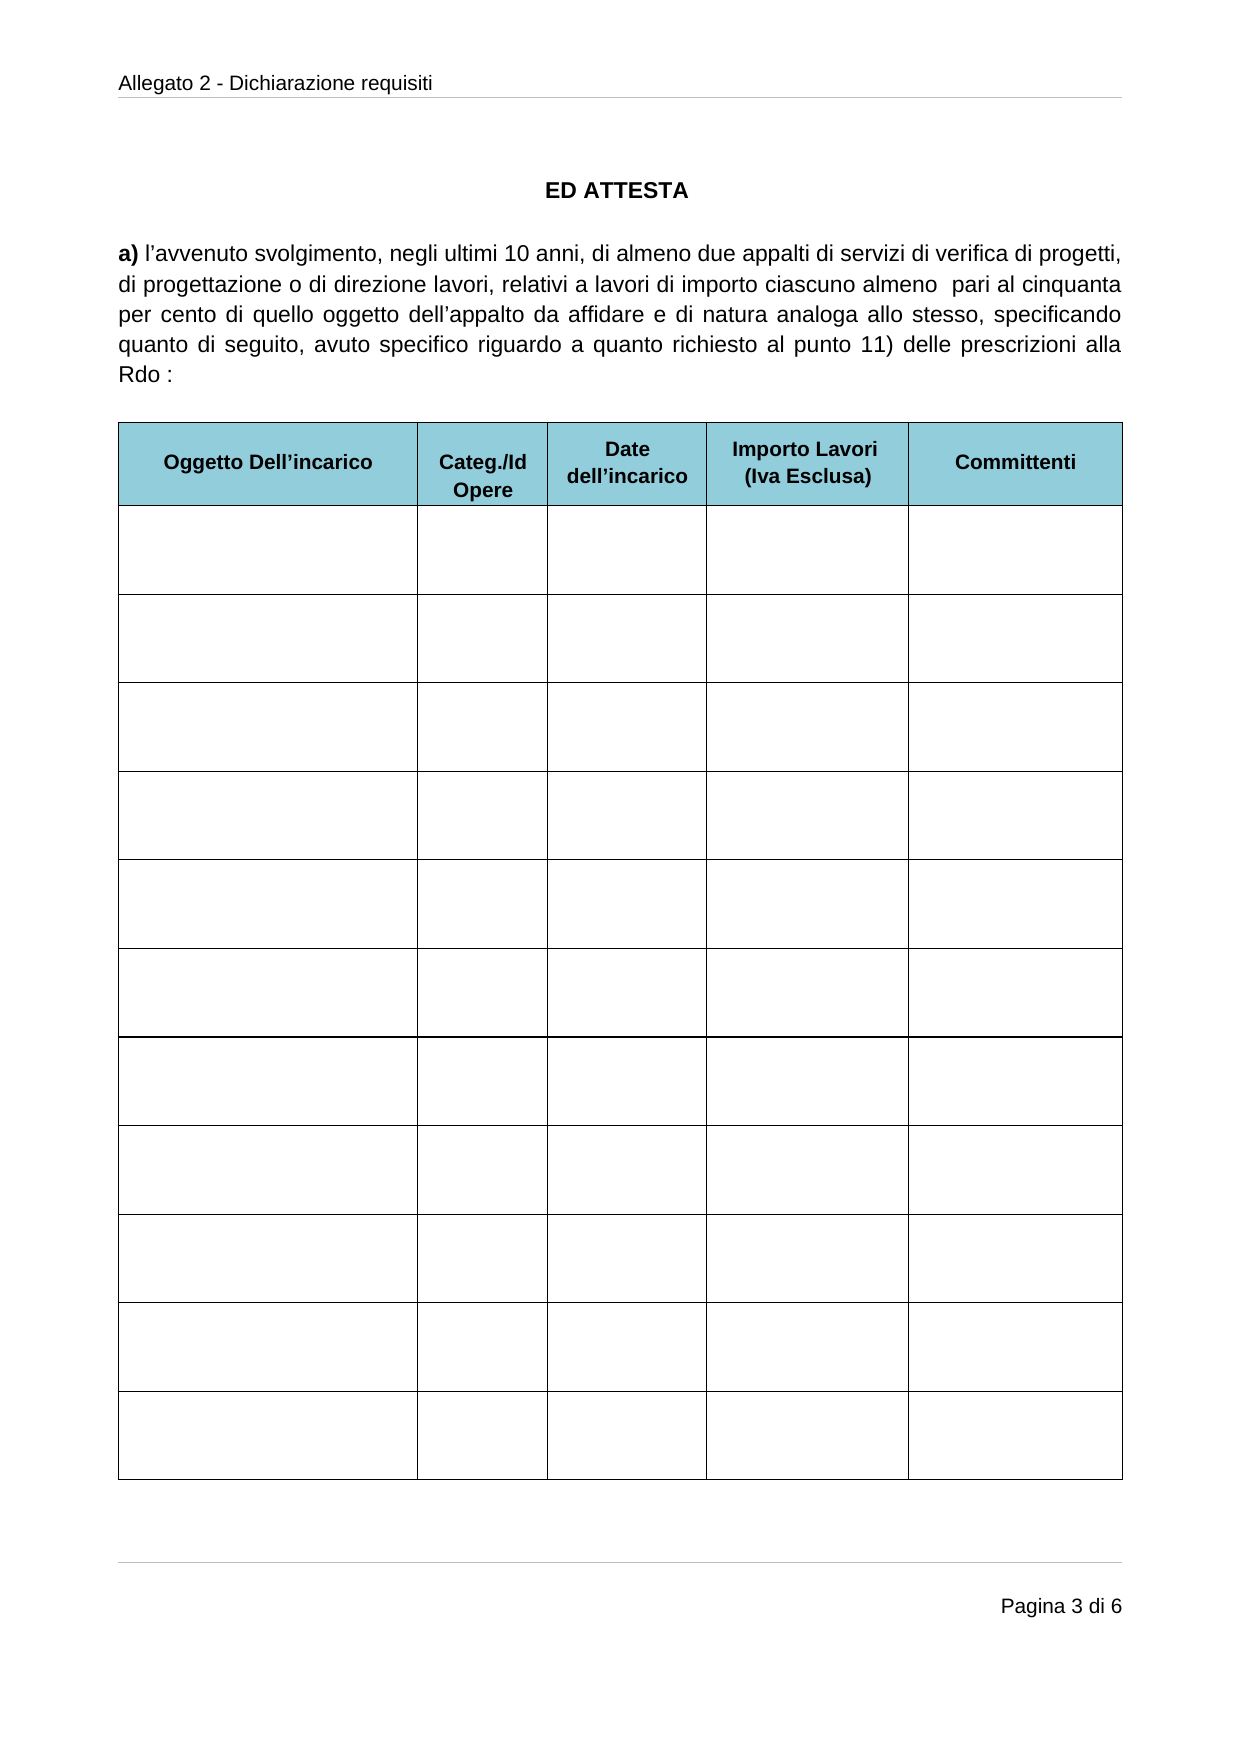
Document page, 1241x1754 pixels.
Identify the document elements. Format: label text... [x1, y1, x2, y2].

table_cell [707, 1038, 908, 1125]
table_cell [548, 1303, 706, 1391]
table_cell [119, 772, 417, 859]
table_cell [909, 1392, 1122, 1479]
table_cell [418, 949, 547, 1036]
table_cell [418, 772, 547, 859]
table_cell [119, 949, 417, 1036]
table_cell [707, 1392, 908, 1479]
table_cell [418, 1392, 547, 1479]
table_header Oggetto Dell’incarico [119, 423, 417, 505]
table_header Importo Lavori (Iva Esclusa) [707, 423, 908, 505]
table_cell [548, 1215, 706, 1302]
table_cell [909, 595, 1122, 682]
table_cell [418, 595, 547, 682]
table_cell [707, 772, 908, 859]
table_cell [119, 860, 417, 948]
table_cell [548, 683, 706, 771]
table_cell [909, 772, 1122, 859]
table_cell [909, 860, 1122, 948]
table_cell [548, 1126, 706, 1213]
table_cell [548, 595, 706, 682]
table_cell [119, 1392, 417, 1479]
table_cell [119, 506, 417, 594]
table_cell [548, 1038, 706, 1125]
table_cell [707, 1126, 908, 1213]
table_cell [548, 1392, 706, 1479]
table_cell [119, 1215, 417, 1302]
table_cell [119, 1038, 417, 1125]
table_cell [548, 860, 706, 948]
table_header Categ./Id Opere [418, 423, 547, 505]
table_cell [909, 506, 1122, 594]
table_cell [119, 1126, 417, 1213]
table_cell [418, 506, 547, 594]
table_cell [548, 949, 706, 1036]
text ED ATTESTA [118, 177, 1122, 203]
table_cell [119, 1303, 417, 1391]
table_cell [418, 860, 547, 948]
table_cell [707, 860, 908, 948]
table_cell [548, 506, 706, 594]
table_header Date dell’incarico [548, 423, 706, 505]
table_cell [418, 1303, 547, 1391]
table_cell [418, 1038, 547, 1125]
table_cell [707, 595, 908, 682]
table_cell [909, 1038, 1122, 1125]
table_cell [548, 772, 706, 859]
table_cell [909, 1303, 1122, 1391]
table_cell [707, 1215, 908, 1302]
table_cell [909, 949, 1122, 1036]
table_cell [119, 595, 417, 682]
table_cell [707, 683, 908, 771]
text a) l’avvenuto svolgimento, negli ultimi 10 anni, di almeno due appalti di servizi di verifica di progetti, di progettazione o di direzione lavori, relativi a lavori di importo ciascuno almeno pari al cinquanta per cento di quello oggetto dell’appalto da affidare e di natura analoga allo stesso, specificando quanto di seguito, avuto specifico riguardo a quanto richiesto al punto 11) delle prescrizioni alla Rdo : [118, 240, 1122, 388]
table_cell [707, 949, 908, 1036]
table_cell [418, 683, 547, 771]
table_cell [909, 1215, 1122, 1302]
table_cell [909, 1126, 1122, 1213]
table_cell [418, 1126, 547, 1213]
table_cell [707, 1303, 908, 1391]
table_cell [909, 683, 1122, 771]
table_cell [418, 1215, 547, 1302]
table_cell [707, 506, 908, 594]
table_header Committenti [909, 423, 1122, 505]
table_cell [119, 683, 417, 771]
